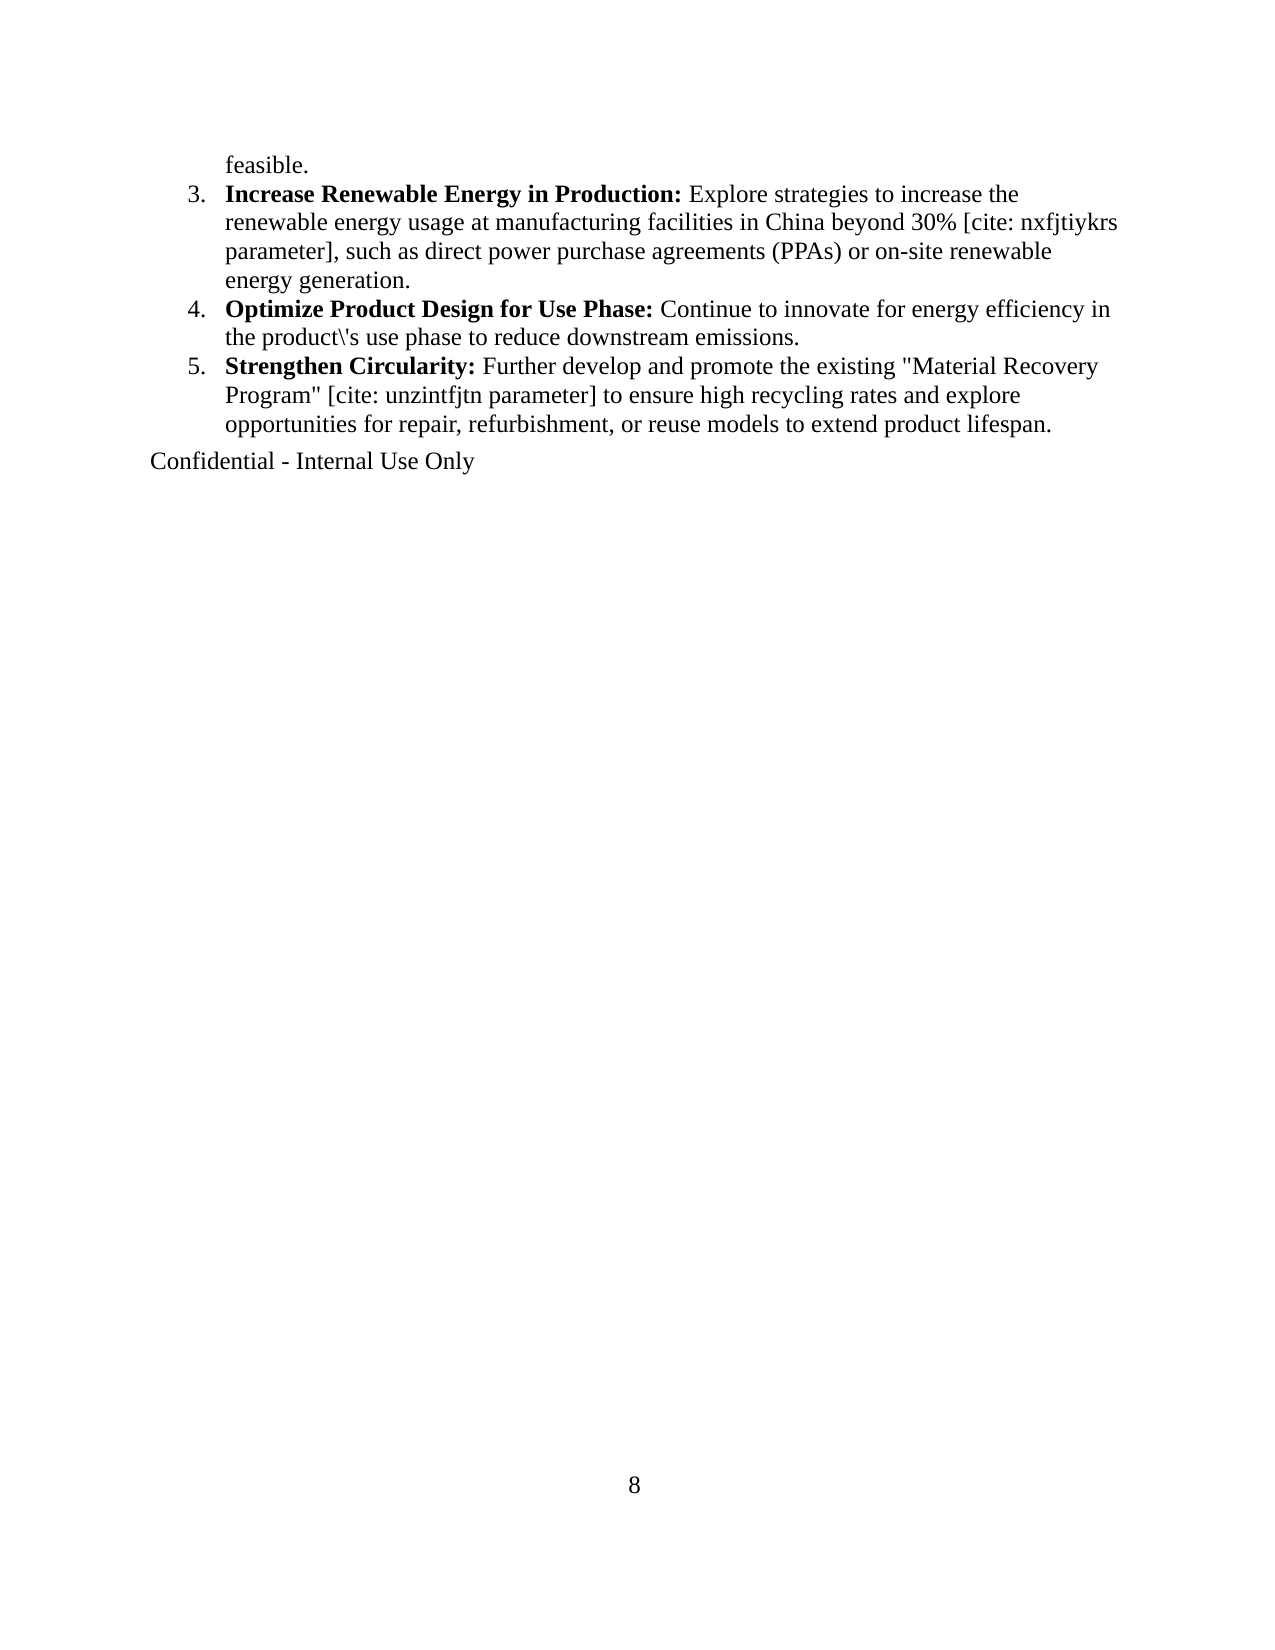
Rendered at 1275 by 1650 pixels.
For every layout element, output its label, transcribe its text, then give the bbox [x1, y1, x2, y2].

list Strengthen Circularity: Further develop and promote the existing "Material Recovery Program" [cite: unzintfjtn parameter] to ensure high recycling rates and explore opportunities for repair, refurbishment, or reuse models to extend product lifespan. [187, 351, 1125, 437]
list Optimize Product Design for Use Phase: Continue to innovate for energy efficiency in the product\'s use phase to reduce downstream emissions. [187, 294, 1125, 351]
text Confidential - Internal Use Only [150, 446, 1125, 475]
list Increase Renewable Energy in Production: Explore strategies to increase the renewable energy usage at manufacturing facilities in China beyond 30% [cite: nxfjtiykrs parameter], such as direct power purchase agreements (PPAs) or on-site renewable energy generation. [187, 179, 1125, 294]
list feasible. [187, 150, 1125, 179]
